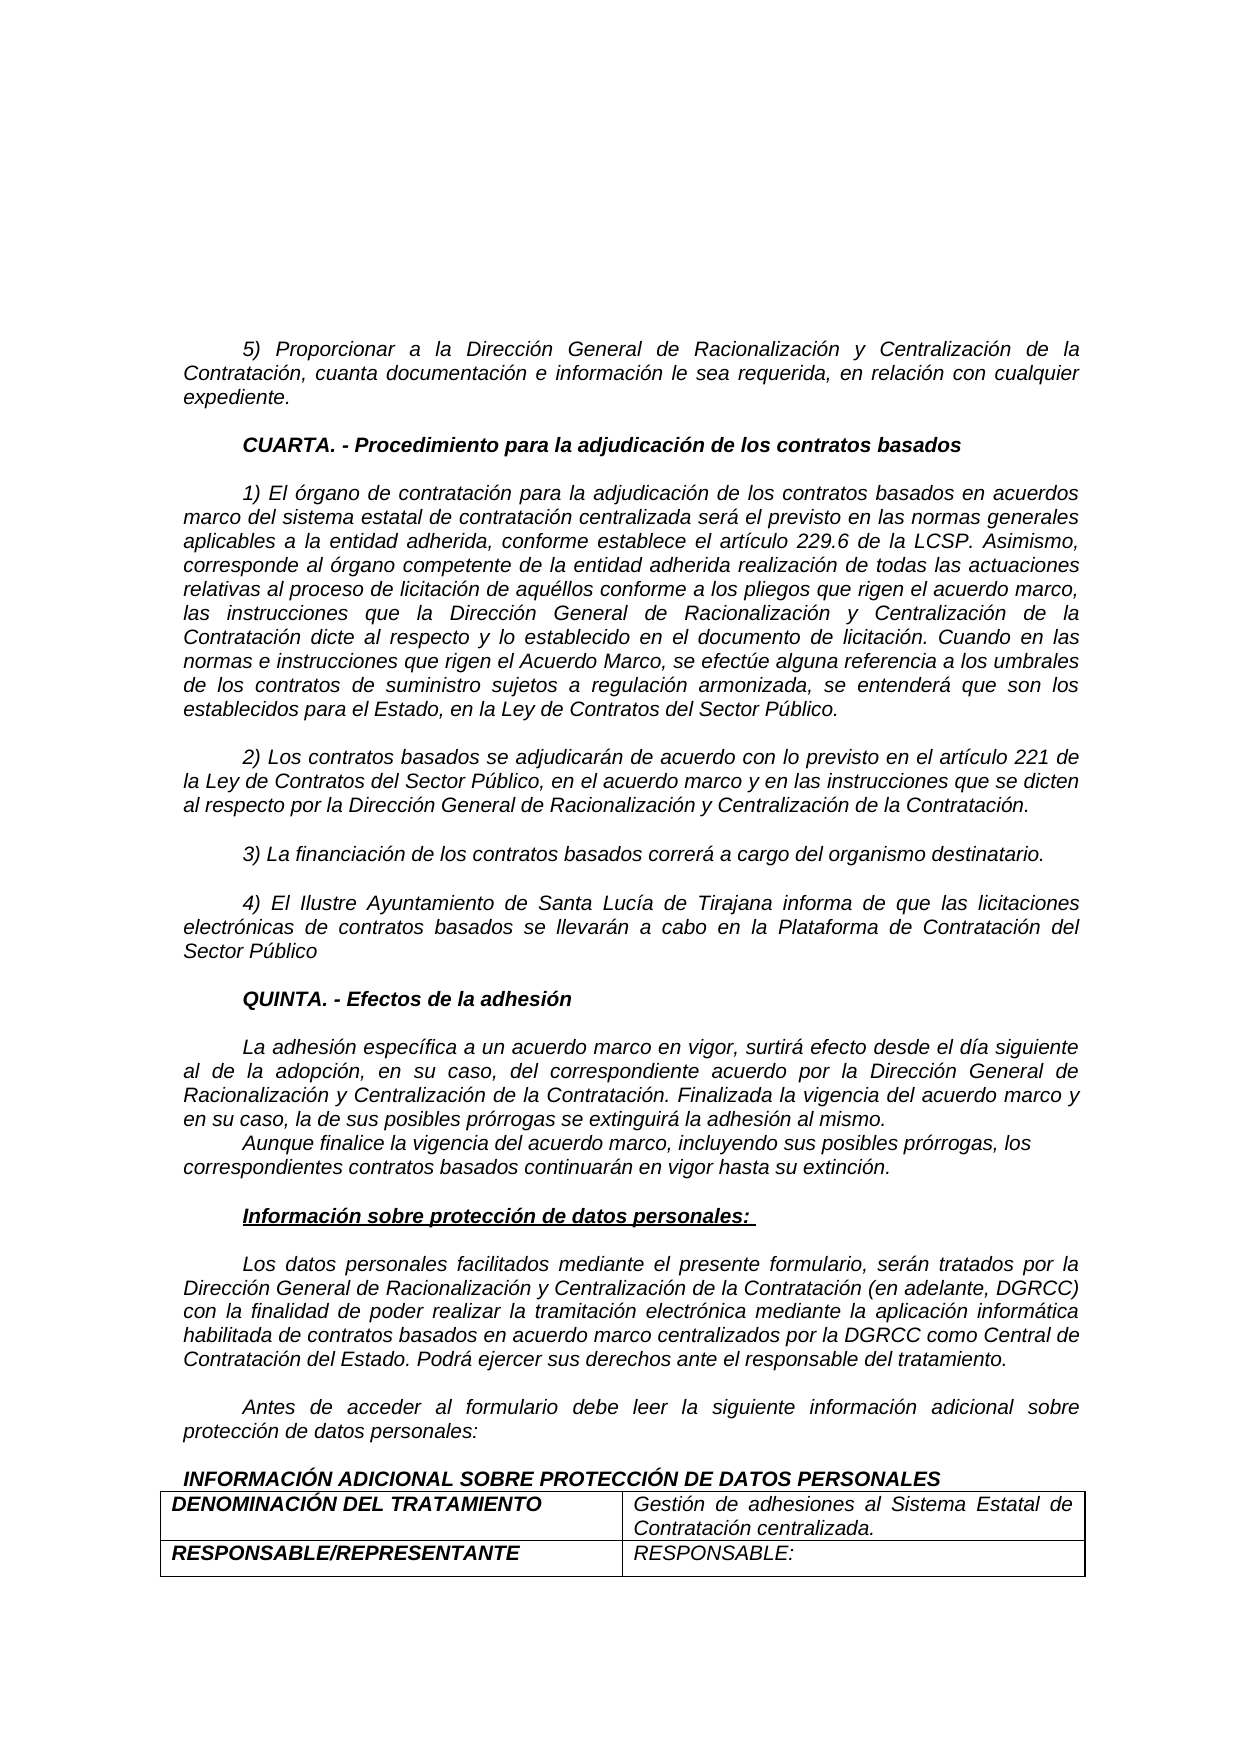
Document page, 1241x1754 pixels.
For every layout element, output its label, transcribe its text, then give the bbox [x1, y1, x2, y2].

text 3) La financiación de los contratos basados correrá a cargo del organismo destinatario. [183, 842, 1081, 866]
text QUINTA. - Efectos de la adhesión [183, 987, 1081, 1011]
text La adhesión específica a un acuerdo marco en vigor, surtirá efecto desde el día siguiente al de la adopción, en su caso, del correspondiente acuerdo por la Dirección General de Racionalización y Centralización de la Contratación. Finalizada la vigencia del acuerdo marco y en su caso, la de sus posibles prórrogas se extinguirá la adhesión al mismo. [183, 1035, 1081, 1131]
text 2) Los contratos basados se adjudicarán de acuerdo con lo previsto en el artículo 221 de la Ley de Contratos del Sector Público, en el acuerdo marco y en las instrucciones que se dicten al respecto por la Dirección General de Racionalización y Centralización de la Contratación. [183, 744, 1081, 816]
text INFORMACIÓN ADICIONAL SOBRE PROTECCIÓN DE DATOS PERSONALES [183, 1467, 1081, 1491]
text Los datos personales facilitados mediante el presente formulario, serán tratados por la Dirección General de Racionalización y Centralización de la Contratación (en adelante, DGRCC) con la finalidad de poder realizar la tramitación electrónica mediante la aplicación informática habilitada de contratos basados en acuerdo marco centralizados por la DGRCC como Central de Contratación del Estado. Podrá ejercer sus derechos ante el responsable del tratamiento. [183, 1251, 1081, 1371]
table_cell RESPONSABLE/REPRESENTANTE [161, 1541, 622, 1576]
table_cell RESPONSABLE: [623, 1541, 1084, 1576]
text 5) Proporcionar a la Dirección General de Racionalización y Centralización de la Contratación, cuanta documentación e información le sea requerida, en relación con cualquier expediente. [183, 337, 1081, 409]
text Información sobre protección de datos personales: [183, 1203, 1081, 1227]
text Aunque finalice la vigencia del acuerdo marco, incluyendo sus posibles prórrogas, los correspondientes contratos basados continuarán en vigor hasta su extinción. [183, 1131, 1081, 1178]
text CUARTA. - Procedimiento para la adjudicación de los contratos basados [183, 433, 1081, 457]
text 1) El órgano de contratación para la adjudicación de los contratos basados en acuerdos marco del sistema estatal de contratación centralizada será el previsto en las normas generales aplicables a la entidad adherida, conforme establece el artículo 229.6 de la LCSP. Asimismo, corresponde al órgano competente de la entidad adherida realización de todas las actuaciones relativas al proceso de licitación de aquéllos conforme a los pliegos que rigen el acuerdo marco, las instrucciones que la Dirección General de Racionalización y Centralización de la Contratación dicte al respecto y lo establecido en el documento de licitación. Cuando en las normas e instrucciones que rigen el Acuerdo Marco, se efectúe alguna referencia a los umbrales de los contratos de suministro sujetos a regulación armonizada, se entenderá que son los establecidos para el Estado, en la Ley de Contratos del Sector Público. [183, 481, 1081, 721]
text Antes de acceder al formulario debe leer la siguiente información adicional sobre protección de datos personales: [183, 1395, 1081, 1443]
table_header Gestión de adhesiones al Sistema Estatal de Contratación centralizada. [623, 1492, 1084, 1540]
text 4) El Ilustre Ayuntamiento de Santa Lucía de Tirajana informa de que las licitaciones electrónicas de contratos basados se llevarán a cabo en la Plataforma de Contratación del Sector Público [183, 891, 1081, 963]
table_header DENOMINACIÓN DEL TRATAMIENTO [161, 1492, 622, 1540]
